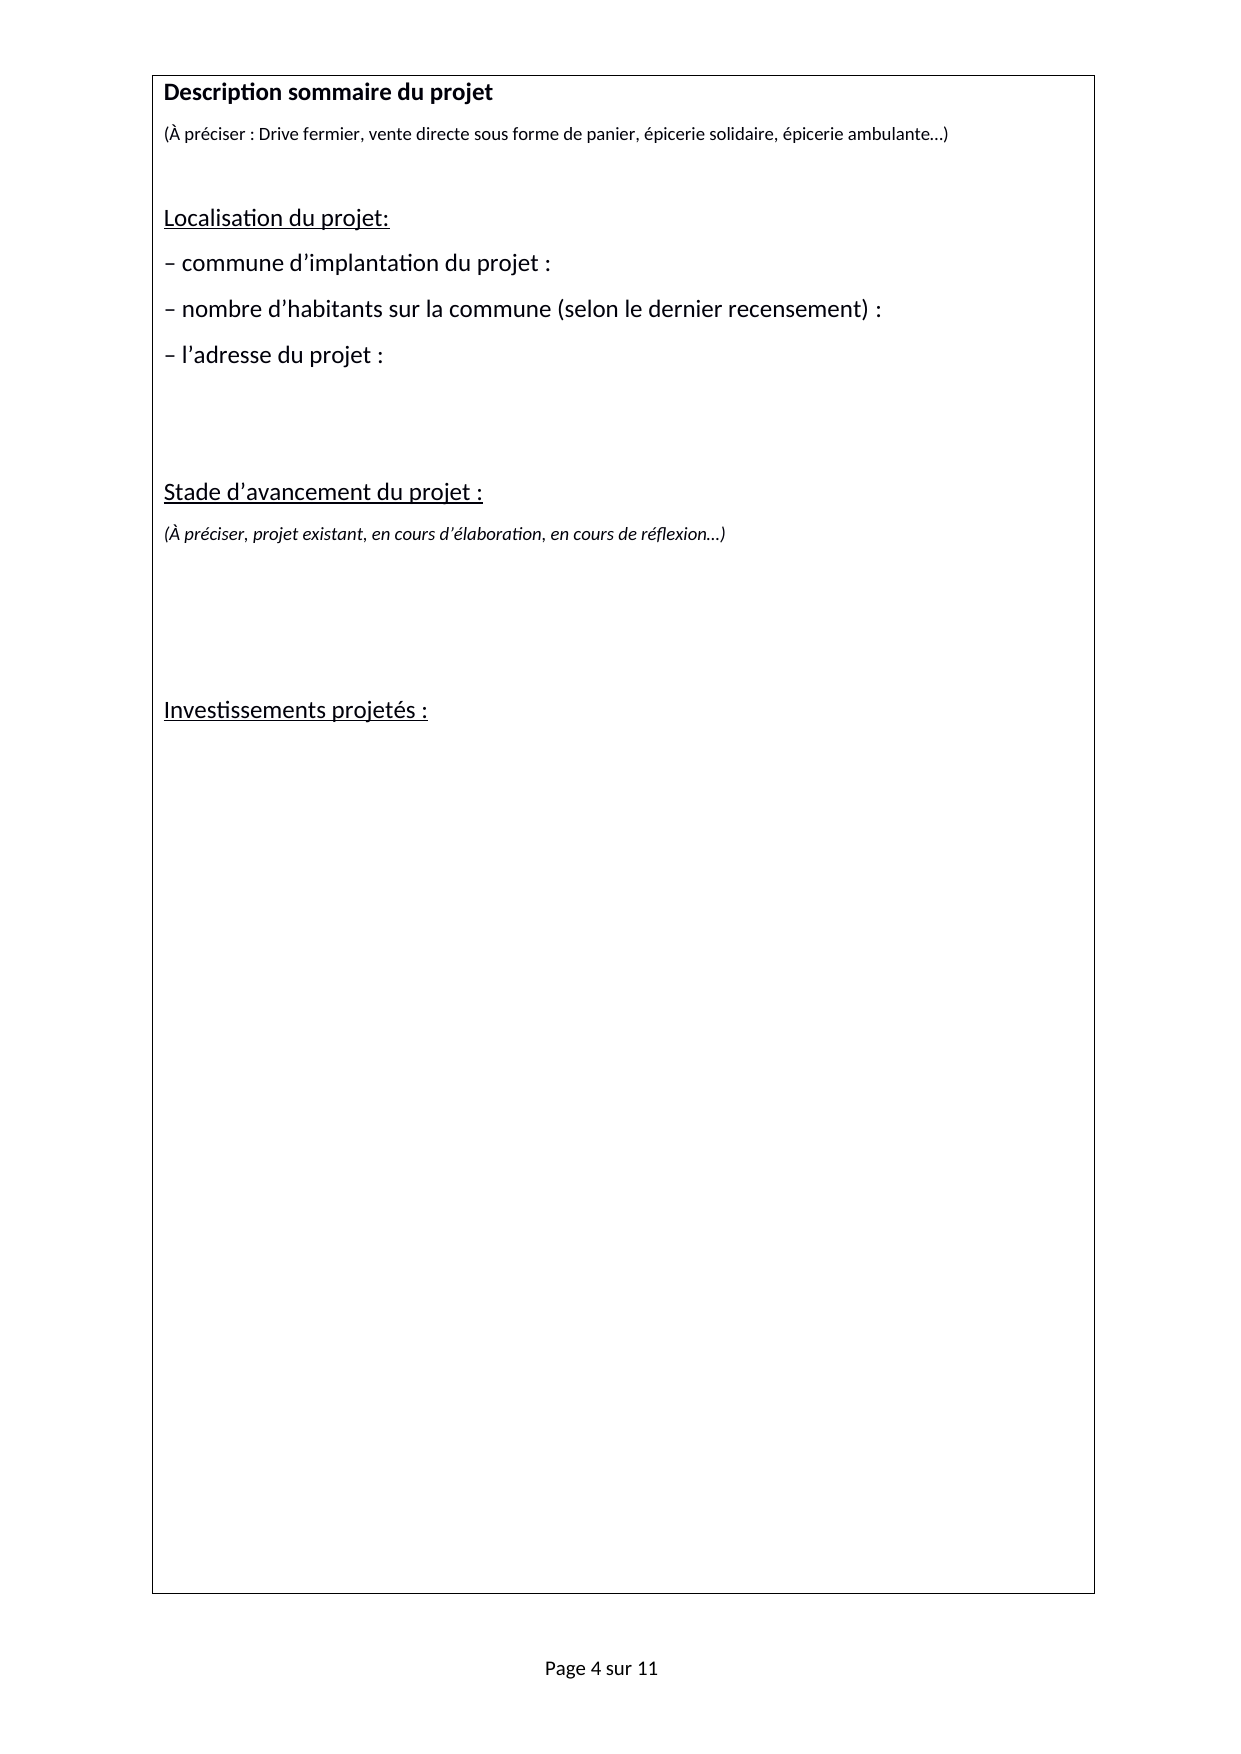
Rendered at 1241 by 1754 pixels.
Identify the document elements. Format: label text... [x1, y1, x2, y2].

table_cell Description sommaire du projet (À préciser : Drive fermier, vente directe sous forme de panier, épicerie solidaire, épicerie ambulante…) Localisation du projet: – commune d’implantation du projet : – nombre d’habitants sur la commune (selon le dernier recensement) : – l’adresse du projet : Stade d’avancement du projet : (À préciser, projet existant, en cours d’élaboration, en cours de réflexion…) Investissements projetés : [153, 76, 1094, 1593]
